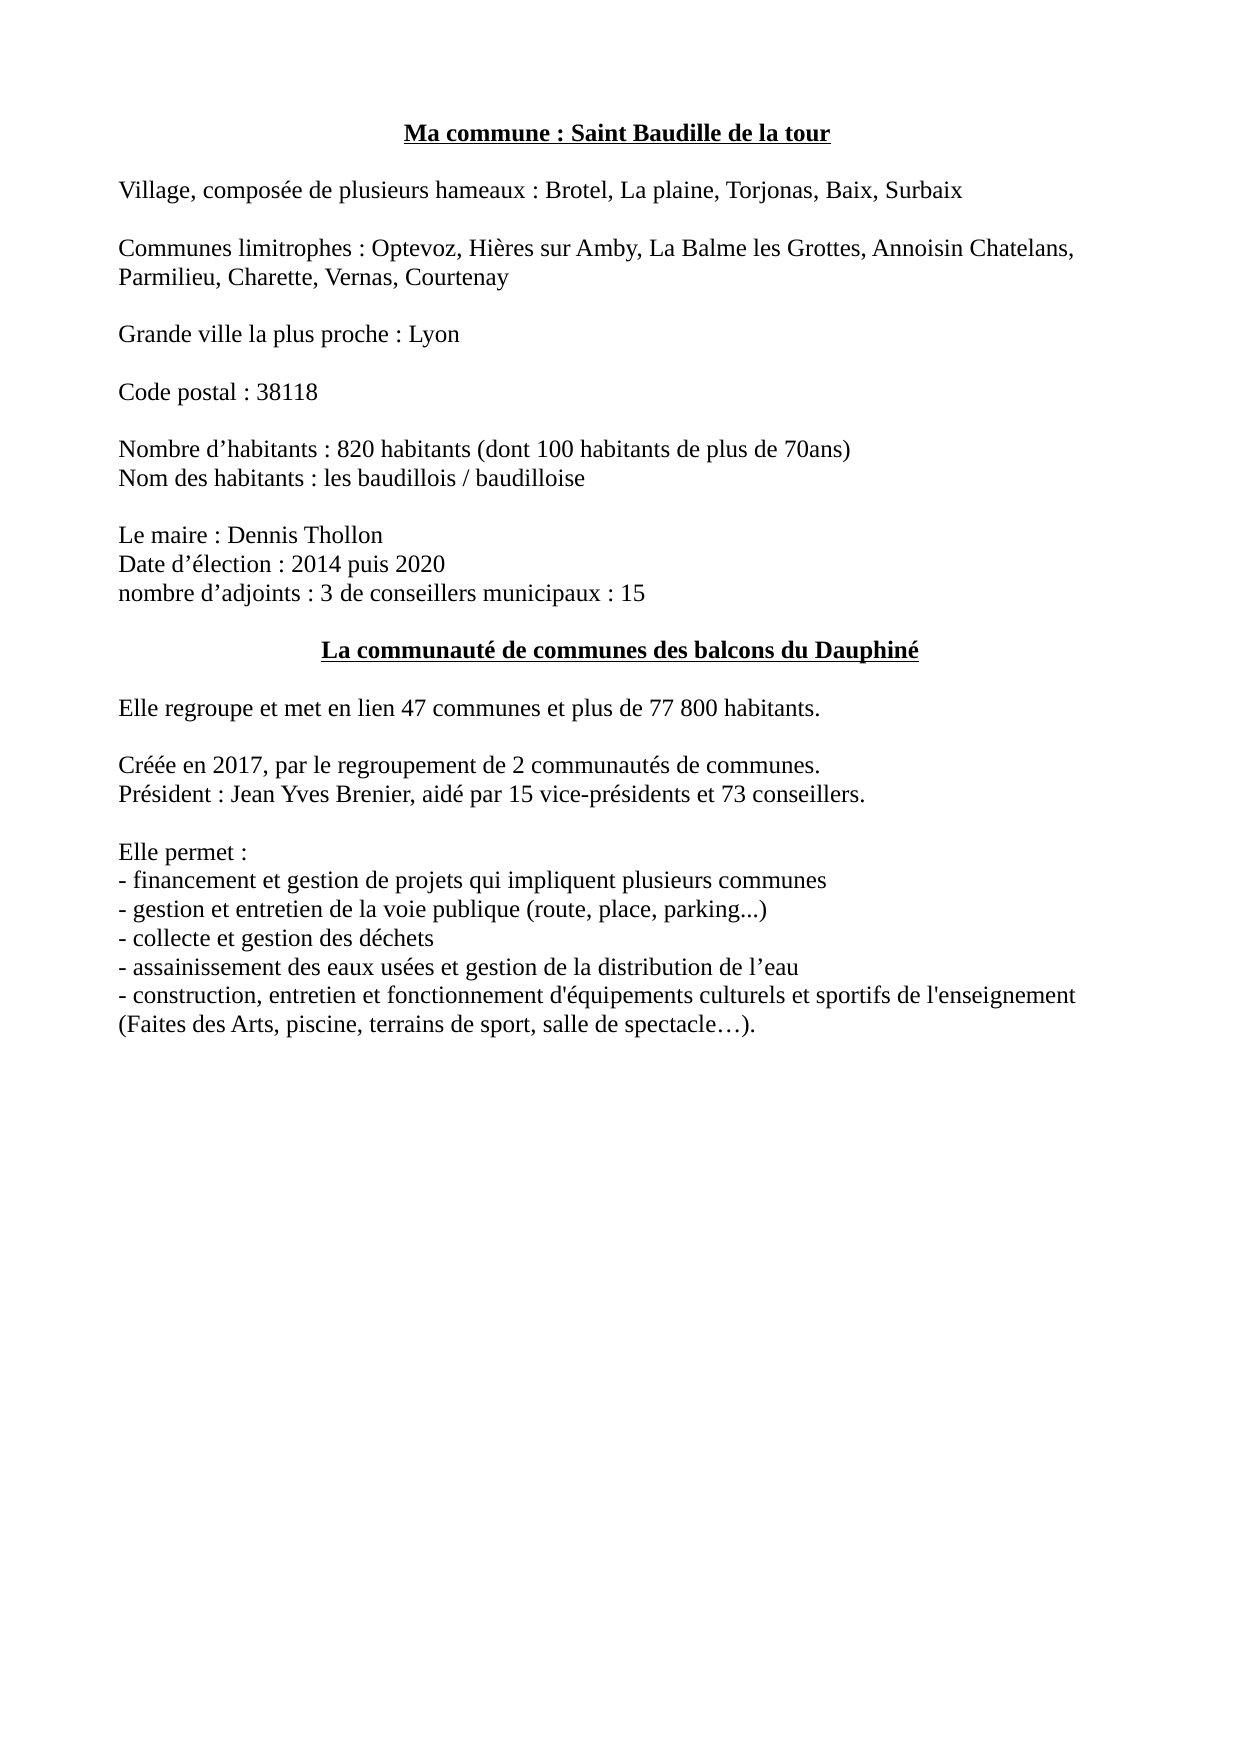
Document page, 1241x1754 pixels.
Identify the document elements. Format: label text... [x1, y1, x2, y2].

text Le maire : Dennis Thollon [118, 521, 1122, 549]
text - collecte et gestion des déchets [118, 923, 1122, 952]
text Grande ville la plus proche : Lyon [118, 319, 1122, 348]
text Créée en 2017, par le regroupement de 2 communautés de communes. [118, 751, 1122, 779]
text - assainissement des eaux usées et gestion de la distribution de l’eau [118, 952, 1122, 981]
text Président : Jean Yves Brenier, aidé par 15 vice-présidents et 73 conseillers. [118, 779, 1122, 808]
text - construction, entretien et fonctionnement d'équipements culturels et sportifs de l'enseignement (Faites des Arts, piscine, terrains de sport, salle de spectacle…). [118, 981, 1122, 1038]
text Ma commune : Saint Baudille de la tour [118, 118, 1122, 147]
text Communes limitrophes : Optevoz, Hières sur Amby, La Balme les Grottes, Annoisin Chatelans, Parmilieu, Charette, Vernas, Courtenay [118, 233, 1122, 291]
text Date d’élection : 2014 puis 2020 [118, 549, 1122, 578]
text Village, composée de plusieurs hameaux : Brotel, La plaine, Torjonas, Baix, Surbaix [118, 176, 1122, 204]
text - gestion et entretien de la voie publique (route, place, parking...) [118, 894, 1122, 923]
text Nom des habitants : les baudillois / baudilloise [118, 463, 1122, 492]
text La communauté de communes des balcons du Dauphiné [118, 636, 1122, 664]
text Elle permet : [118, 837, 1122, 866]
text nombre d’adjoints : 3 de conseillers municipaux : 15 [118, 578, 1122, 607]
text Code postal : 38118 [118, 377, 1122, 406]
text Nombre d’habitants : 820 habitants (dont 100 habitants de plus de 70ans) [118, 434, 1122, 463]
text - financement et gestion de projets qui impliquent plusieurs communes [118, 866, 1122, 894]
text Elle regroupe et met en lien 47 communes et plus de 77 800 habitants. [118, 693, 1122, 722]
